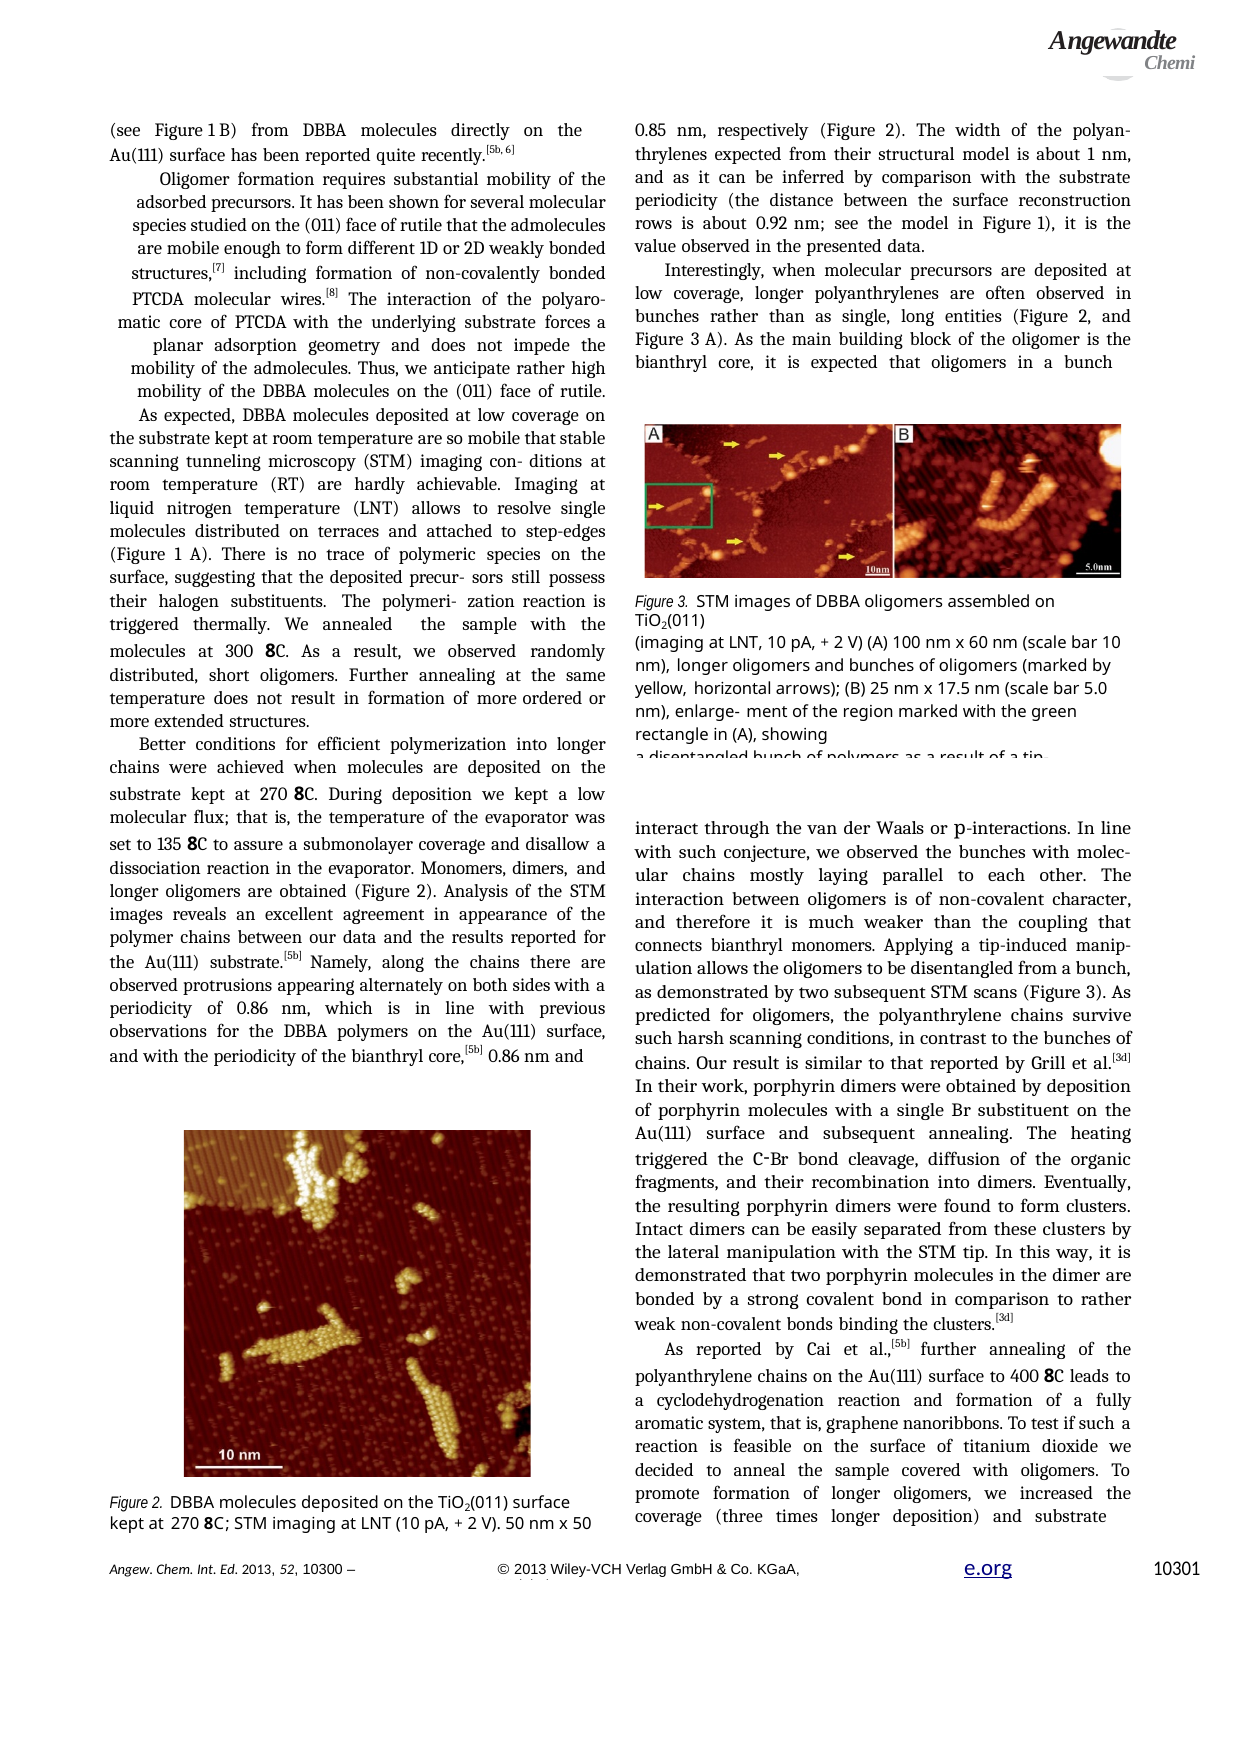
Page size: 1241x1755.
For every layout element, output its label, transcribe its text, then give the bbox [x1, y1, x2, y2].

text (imaging at LNT, 10 pA, + 2 V) (A) 100 nm x 60 nm (scale bar 10 nm), longer oligomers and bunches of oligomers (marked by yellow, horizontal arrows); (B) 25 nm x 17.5 nm (scale bar 5.0 nm), enlarge- ment of the region marked with the green rectangle in (A), showing [635, 631, 1123, 745]
text (see Figure 1 B) from DBBA molecules directly on the Au(111) surface has been reported quite recently.[5b, 6] [109, 120, 606, 166]
text Figure 3. STM images of DBBA oligomers assembled on TiO2(011) [635, 591, 1124, 631]
text 0.85 nm, respectively (Figure 2). The width of the polyan- thrylenes expected from their structural model is about 1 nm, and as it can be inferred by comparison with the substrate periodicity (the distance between the surface reconstruction rows is about 0.92 nm; see the model in Figure 1), it is the value observed in the presented data. [635, 120, 1131, 257]
text Figure 2. DBBA molecules deposited on the TiO2(011) surface kept at 270 8C; STM imaging at LNT (10 pA, + 2 V). 50 nm x 50 nm. [109, 1491, 597, 1533]
text 10301 [1153, 1556, 1204, 1580]
text a disentangled bunch of polymers as a result of a tip-induced manipulation obtained by 100 pA constant current scanning condi- tions. [635, 746, 1102, 758]
text www.angewandte.org [964, 1558, 1133, 1581]
text Angewandte [1049, 30, 1204, 55]
picture [1062, 76, 1144, 81]
text As expected, DBBA molecules deposited at low coverage on the substrate kept at room temperature are so mobile that stable scanning tunneling microscopy (STM) imaging con- ditions at room temperature (RT) are hardly achievable. Imaging at liquid nitrogen temperature (LNT) allows to resolve single molecules distributed on terraces and attached to step-edges (Figure 1 A). There is no trace of polymeric species on the surface, suggesting that the deposited precur- sors still possess their halogen substituents. The polymeri- zation reaction is triggered thermally. We annealed the sample with the molecules at 300 8C. As a result, we observed randomly distributed, short oligomers. Further annealing at the same temperature does not result in formation of more ordered or more extended structures. [109, 404, 606, 732]
picture [183, 1130, 531, 1477]
text Interestingly, when molecular precursors are deposited at low coverage, longer polyanthrylenes are often observed in bunches rather than as single, long entities (Figure 2, and Figure 3 A). As the main building block of the oligomer is the bianthryl core, it is expected that oligomers in a bunch [635, 259, 1131, 374]
text © 2013 Wiley-VCH Verlag GmbH & Co. KGaA, Weinheim [497, 1561, 854, 1580]
text Angew. Chem. Int. Ed. 2013, 52, 10300 –10303 [109, 1561, 387, 1580]
picture [644, 424, 1122, 578]
text Better conditions for efficient polymerization into longer chains were achieved when molecules are deposited on the substrate kept at 270 8C. During deposition we kept a low molecular flux; that is, the temperature of the evaporator was set to 135 8C to assure a submonolayer coverage and disallow a dissociation reaction in the evaporator. Monomers, dimers, and longer oligomers are obtained (Figure 2). Analysis of the STM images reveals an excellent agreement in appearance of the polymer chains between our data and the results reported for the Au(111) substrate.[5b] Namely, along the chains there are observed protrusions appearing alternately on both sides with a periodicity of 0.86 nm, which is in line with previous observations for the DBBA polymers on the Au(111) surface, and with the periodicity of the bianthryl core,[5b] 0.86 nm and [109, 734, 606, 1067]
text Chemie [1144, 55, 1204, 76]
text interact through the van der Waals or p-interactions. In line with such conjecture, we observed the bunches with molec- ular chains mostly laying parallel to each other. The interaction between oligomers is of non-covalent character, and therefore it is much weaker than the coupling that connects bianthryl monomers. Applying a tip-induced manip- ulation allows the oligomers to be disentangled from a bunch, as demonstrated by two subsequent STM scans (Figure 3). As predicted for oligomers, the polyanthrylene chains survive such harsh scanning conditions, in contrast to the bunches of chains. Our result is similar to that reported by Grill et al.[3d] In their work, porphyrin dimers were obtained by deposition of porphyrin molecules with a single Br substituent on the Au(111) surface and subsequent annealing. The heating triggered the C-Br bond cleavage, diffusion of the organic fragments, and their recombination into dimers. Eventually, the resulting porphyrin dimers were found to form clusters. Intact dimers can be easily separated from these clusters by the lateral manipulation with the STM tip. In this way, it is demonstrated that two porphyrin molecules in the dimer are bonded by a strong covalent bond in comparison to rather weak non-covalent bonds binding the clusters.[3d] [635, 814, 1131, 1335]
text Oligomer formation requires substantial mobility of the adsorbed precursors. It has been shown for several molecular species studied on the (011) face of rutile that the admolecules are mobile enough to form different 1D or 2D weakly bonded structures,[7] including formation of non-covalently bonded PTCDA molecular wires.[8] The interaction of the polyaro- matic core of PTCDA with the underlying substrate forces a planar adsorption geometry and does not impede the mobility of the admolecules. Thus, we anticipate rather high mobility of the DBBA molecules on the (011) face of rutile. [109, 168, 606, 402]
text As reported by Cai et al.,[5b] further annealing of the polyanthrylene chains on the Au(111) surface to 400 8C leads to a cyclodehydrogenation reaction and formation of a fully aromatic system, that is, graphene nanoribbons. To test if such a reaction is feasible on the surface of titanium dioxide we decided to anneal the sample covered with oligomers. To promote formation of longer oligomers, we increased the coverage (three times longer deposition) and substrate [635, 1337, 1131, 1527]
